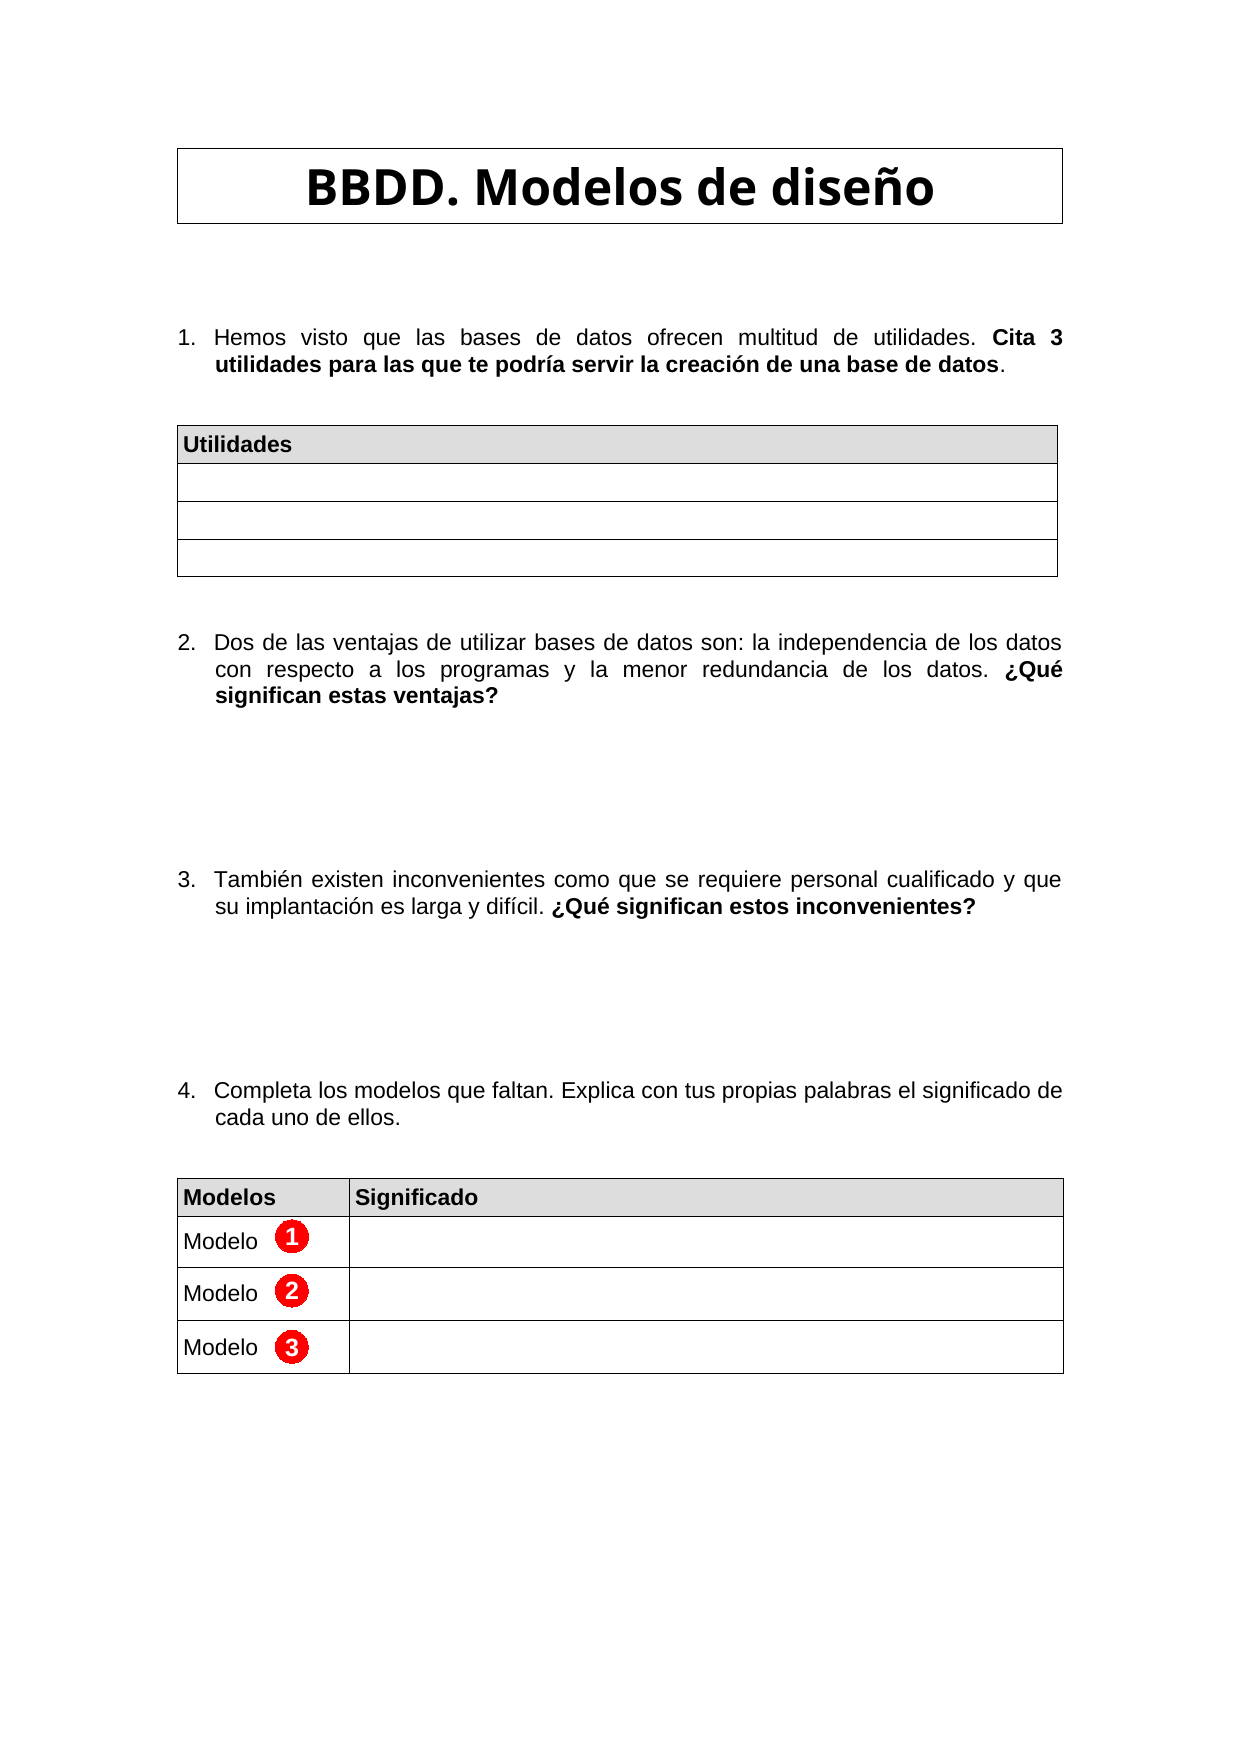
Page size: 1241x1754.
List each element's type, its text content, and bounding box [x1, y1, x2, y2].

table_cell [178, 540, 1057, 576]
text BBDD. Modelos de diseño [178, 149, 1062, 223]
table_cell Modelo [178, 1268, 349, 1320]
table_cell [178, 502, 1057, 538]
list Hemos visto que las bases de datos ofrecen multitud de utilidades. Cita 3 utilidades para las que te podría servir la creación de una base de datos. [177, 324, 1063, 377]
table_cell [350, 1217, 1063, 1267]
table_header Utilidades [178, 426, 1057, 463]
list También existen inconvenientes como que se requiere personal cualificado y que su implantación es larga y difícil. ¿Qué significan estos inconvenientes? [177, 866, 1063, 919]
table_cell [178, 464, 1057, 501]
table_header Significado [350, 1179, 1063, 1216]
table_cell Modelo [178, 1321, 349, 1373]
table_cell [350, 1321, 1063, 1373]
table_header Modelos [178, 1179, 349, 1216]
table_cell [350, 1268, 1063, 1320]
table_cell Modelo [178, 1217, 349, 1267]
list Completa los modelos que faltan. Explica con tus propias palabras el significado de cada uno de ellos. [177, 1077, 1063, 1130]
list Dos de las ventajas de utilizar bases de datos son: la independencia de los datos con respecto a los programas y la menor redundancia de los datos. ¿Qué significan estas ventajas? [177, 629, 1063, 708]
